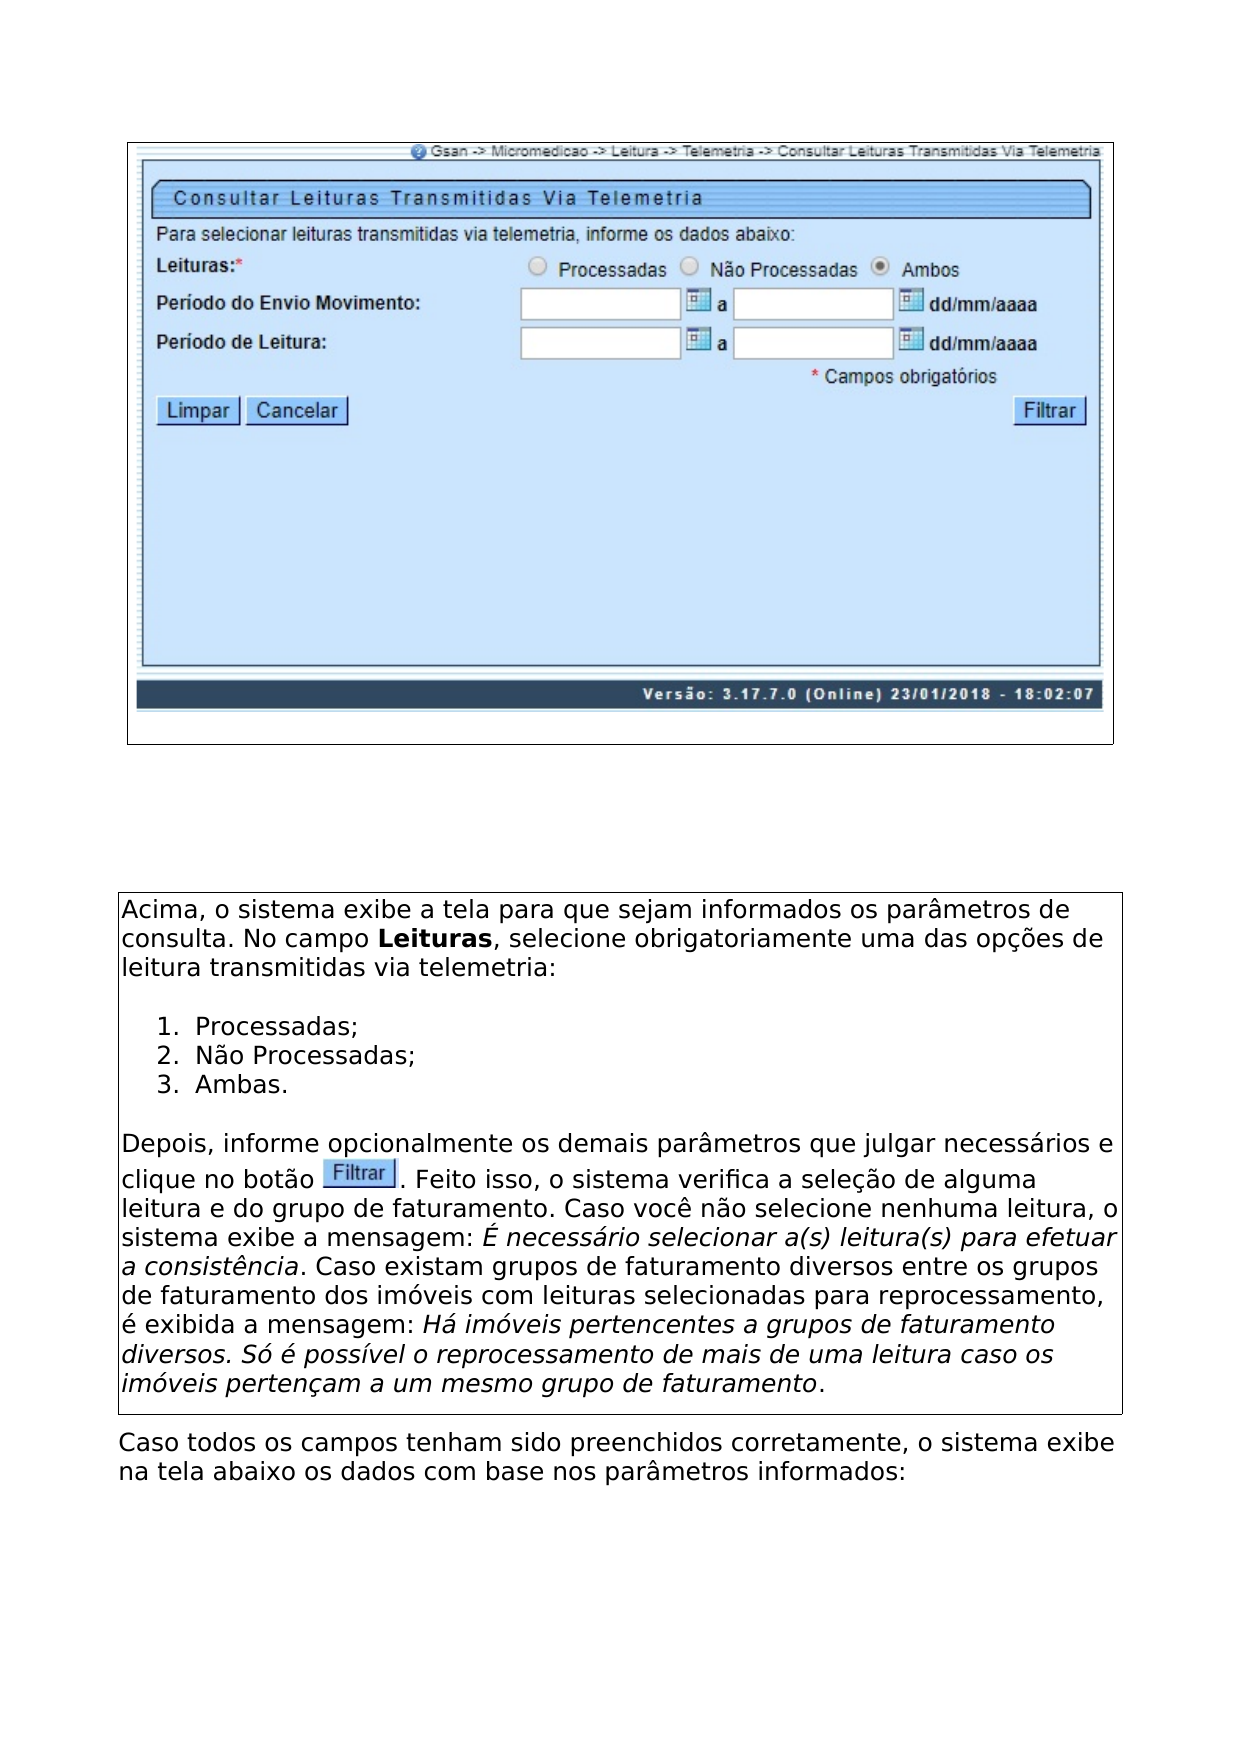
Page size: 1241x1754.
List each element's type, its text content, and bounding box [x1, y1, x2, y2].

picture [322, 1158, 399, 1188]
picture [136, 144, 1104, 712]
text Caso todos os campos tenham sido preenchidos corretamente, o sistema exibe na tela abaixo os dados com base nos parâmetros informados: [118, 1428, 1122, 1487]
table_header Acima, o sistema exibe a tela para que sejam informados os parâmetros de consulta. No campo Leituras, selecione obrigatoriamente uma das opções de leitura transmitidas via telemetria: Processadas; Não Processadas; Ambas. Depois, informe opcionalmente os demais parâmetros que julgar necessários e clique no botão . Feito isso, o sistema verifica a seleção de alguma leitura e do grupo de faturamento. Caso você não selecione nenhuma leitura, o sistema exibe a mensagem: É necessário selecionar a(s) leitura(s) para efetuar a consistência. Caso existam grupos de faturamento diversos entre os grupos de faturamento dos imóveis com leituras selecionadas para reprocessamento, é exibida a mensagem: Há imóveis pertencentes a grupos de faturamento diversos. Só é possível o reprocessamento de mais de uma leitura caso os imóveis pertençam a um mesmo grupo de faturamento. [119, 893, 1122, 1413]
table_header [128, 143, 1113, 744]
